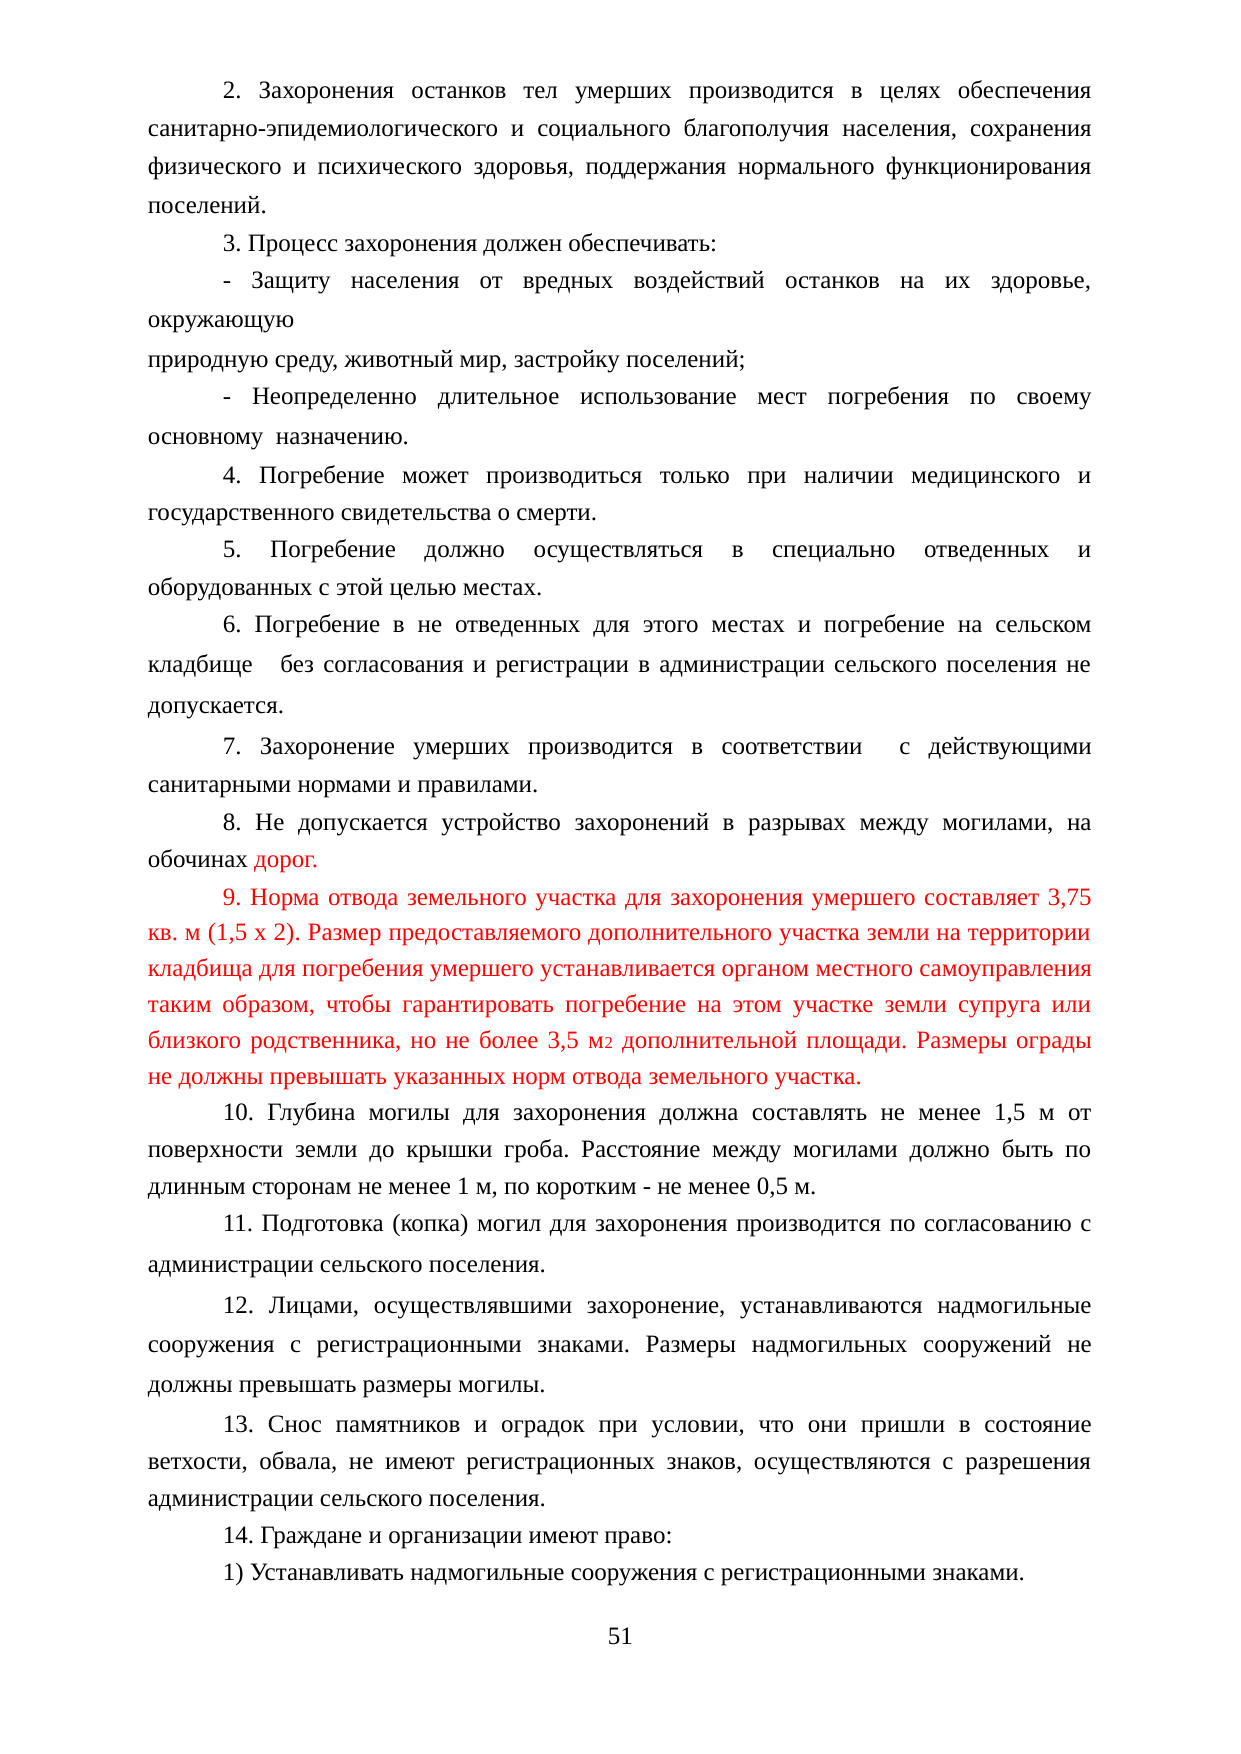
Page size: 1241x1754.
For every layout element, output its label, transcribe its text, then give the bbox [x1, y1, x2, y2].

text 6. Погребение в не отведенных для этого местах и погребение на сельском кладбище без согласования и регистрации в администрации сельского поселения не допускается. [148, 609, 1092, 731]
text 10. Глубина могилы для захоронения должна составлять не менее 1,5 м от поверхности земли до крышки гроба. Расстояние между могилами должно быть по длинным сторонам не менее 1 м, по коротким - не менее 0,5 м. [148, 1097, 1092, 1208]
text природную среду, животный мир, застройку поселений; [148, 344, 1092, 381]
text 1) Устанавливать надмогильные сооружения с регистрационными знаками. [148, 1557, 1092, 1597]
text 11. Подготовка (копка) могил для захоронения производится по согласованию с администрации сельского поселения. [148, 1208, 1092, 1290]
text - Защиту населения от вредных воздействий останков на их здоровье, окружающую [148, 265, 1092, 344]
text 5. Погребение должно осуществляться в специально отведенных и оборудованных с этой целью местах. [148, 534, 1092, 609]
text 7. Захоронение умерших производится в соответствии с действующими санитарными нормами и правилами. [148, 731, 1092, 807]
text 9. Норма отвода земельного участка для захоронения умершего составляет 3,75 кв. м (1,5 х 2). Размер предоставляемого дополнительного участка земли на территории кладбища для погребения умершего устанавливается органом местного самоуправления таким образом, чтобы гарантировать погребение на этом участке земли супруга или близкого родственника, но не более 3,5 м2 дополнительной площади. Размеры ограды не должны превышать указанных норм отвода земельного участка. [148, 882, 1092, 1097]
text 3. Процесс захоронения должен обеспечивать: [148, 228, 1092, 265]
text 2. Захоронения останков тел умерших производится в целях обеспечения санитарно-эпидемиологического и социального благополучия населения, сохранения физического и психического здоровья, поддержания нормального функционирования поселений. [148, 75, 1092, 228]
text 14. Граждане и организации имеют право: [148, 1520, 1092, 1557]
text - Неопределенно длительное использование мест погребения по своему основному назначению. [148, 381, 1092, 460]
text 12. Лицами, осуществлявшими захоронение, устанавливаются надмогильные сооружения с регистрационными знаками. Размеры надмогильных сооружений не должны превышать размеры могилы. [148, 1290, 1092, 1409]
text 13. Снос памятников и оградок при условии, что они пришли в состояние ветхости, обвала, не имеют регистрационных знаков, осуществляются с разрешения администрации сельского поселения. [148, 1409, 1092, 1520]
text 8. Не допускается устройство захоронений в разрывах между могилами, на обочинах дорог. [148, 807, 1092, 882]
text 4. Погребение может производиться только при наличии медицинского и государственного свидетельства о смерти. [148, 460, 1092, 534]
